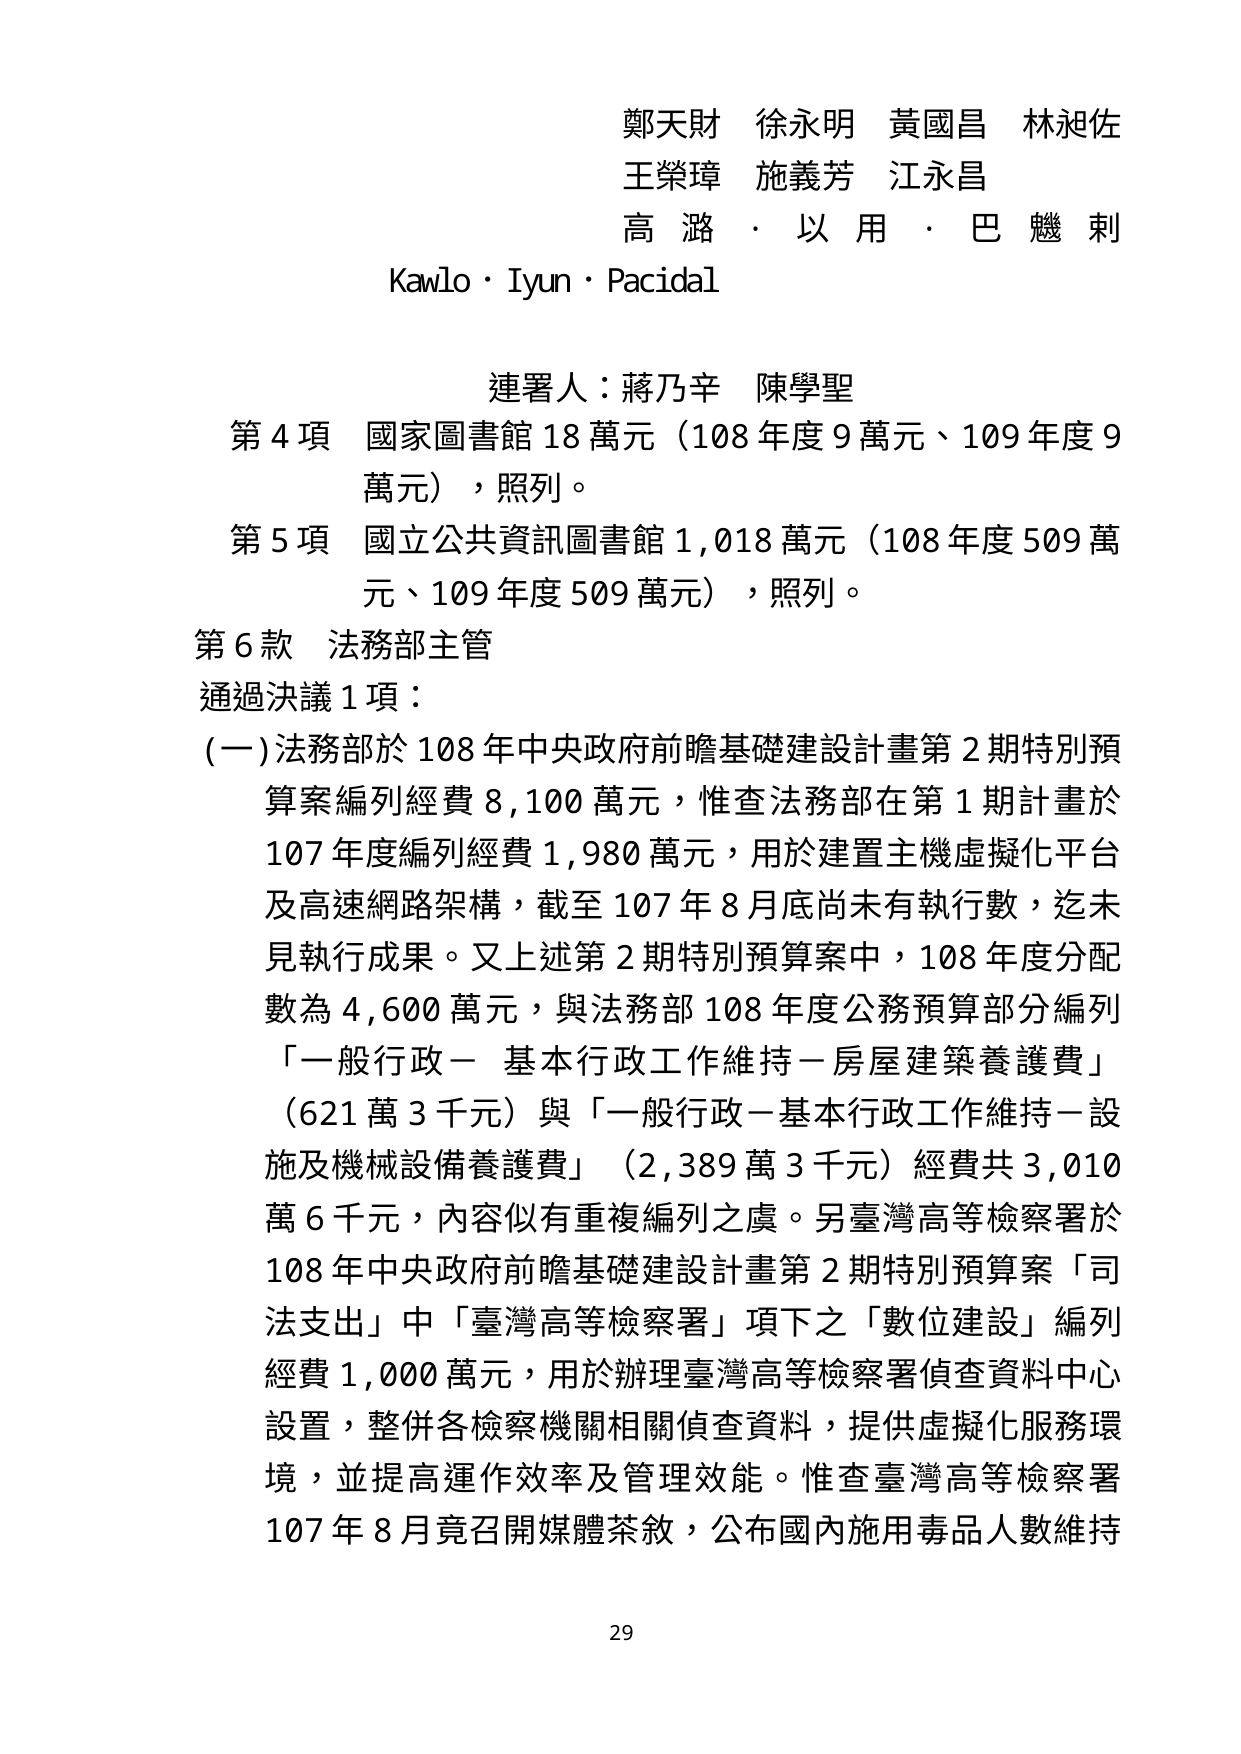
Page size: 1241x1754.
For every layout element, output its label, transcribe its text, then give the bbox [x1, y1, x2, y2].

text 第6款 法務部主管 [120, 615, 1122, 667]
text 第4項 國家圖書館18萬元（108年度9萬元、109年度9萬元），照列。 [229, 407, 1122, 511]
text 通過決議1項： [199, 667, 1122, 719]
text 高潞·以用·巴魕剌 Kawlo．Iyun．Pacidal [388, 199, 1122, 303]
text (一)法務部於108年中央政府前瞻基礎建設計畫第2期特別預算案編列經費8,100萬元，惟查法務部在第1期計畫於107年度編列經費1,980萬元，用於建置主機虛擬化平台及高速網路架構，截至107年8月底尚未有執行數，迄未見執行成果。又上述第2期特別預算案中，108年度分配數為4,600萬元，與法務部108年度公務預算部分編列「一般行政－ 基本行政工作維持－房屋建築養護費」（621萬3千元）與「一般行政－基本行政工作維持－設施及機械設備養護費」（2,389萬3千元）經費共3,010萬6千元，內容似有重複編列之虞。另臺灣高等檢察署於108年中央政府前瞻基礎建設計畫第2期特別預算案「司法支出」中「臺灣高等檢察署」項下之「數位建設」編列經費1,000萬元，用於辦理臺灣高等檢察署偵查資料中心設置，整併各檢察機關相關偵查資料，提供虛擬化服務環境，並提高運作效率及管理效能。惟查臺灣高等檢察署107年8月竟召開媒體茶敘，公布國內施用毒品人數維持在6萬人左右，並強調近4年並沒有顯著增加云云。可見政府不思檢討，大肆宣揚毒品人口沒有增加，有欲蓋彌彰，意圖轉移毒品防制失敗的焦點疑慮。爰要求法務部應於3個月內向立法院財政、司法及法制委員會提出書面報告。 [200, 719, 1122, 1553]
text 第5項 國立公共資訊圖書館1,018萬元（108年度509萬元、109年度509萬元），照列。 [229, 511, 1122, 615]
text 鄭天財 徐永明 黃國昌 林昶佐 王榮璋 施義芳 江永昌 [622, 94, 1122, 199]
text 連署人：蔣乃辛 陳學聖 [488, 344, 1122, 407]
